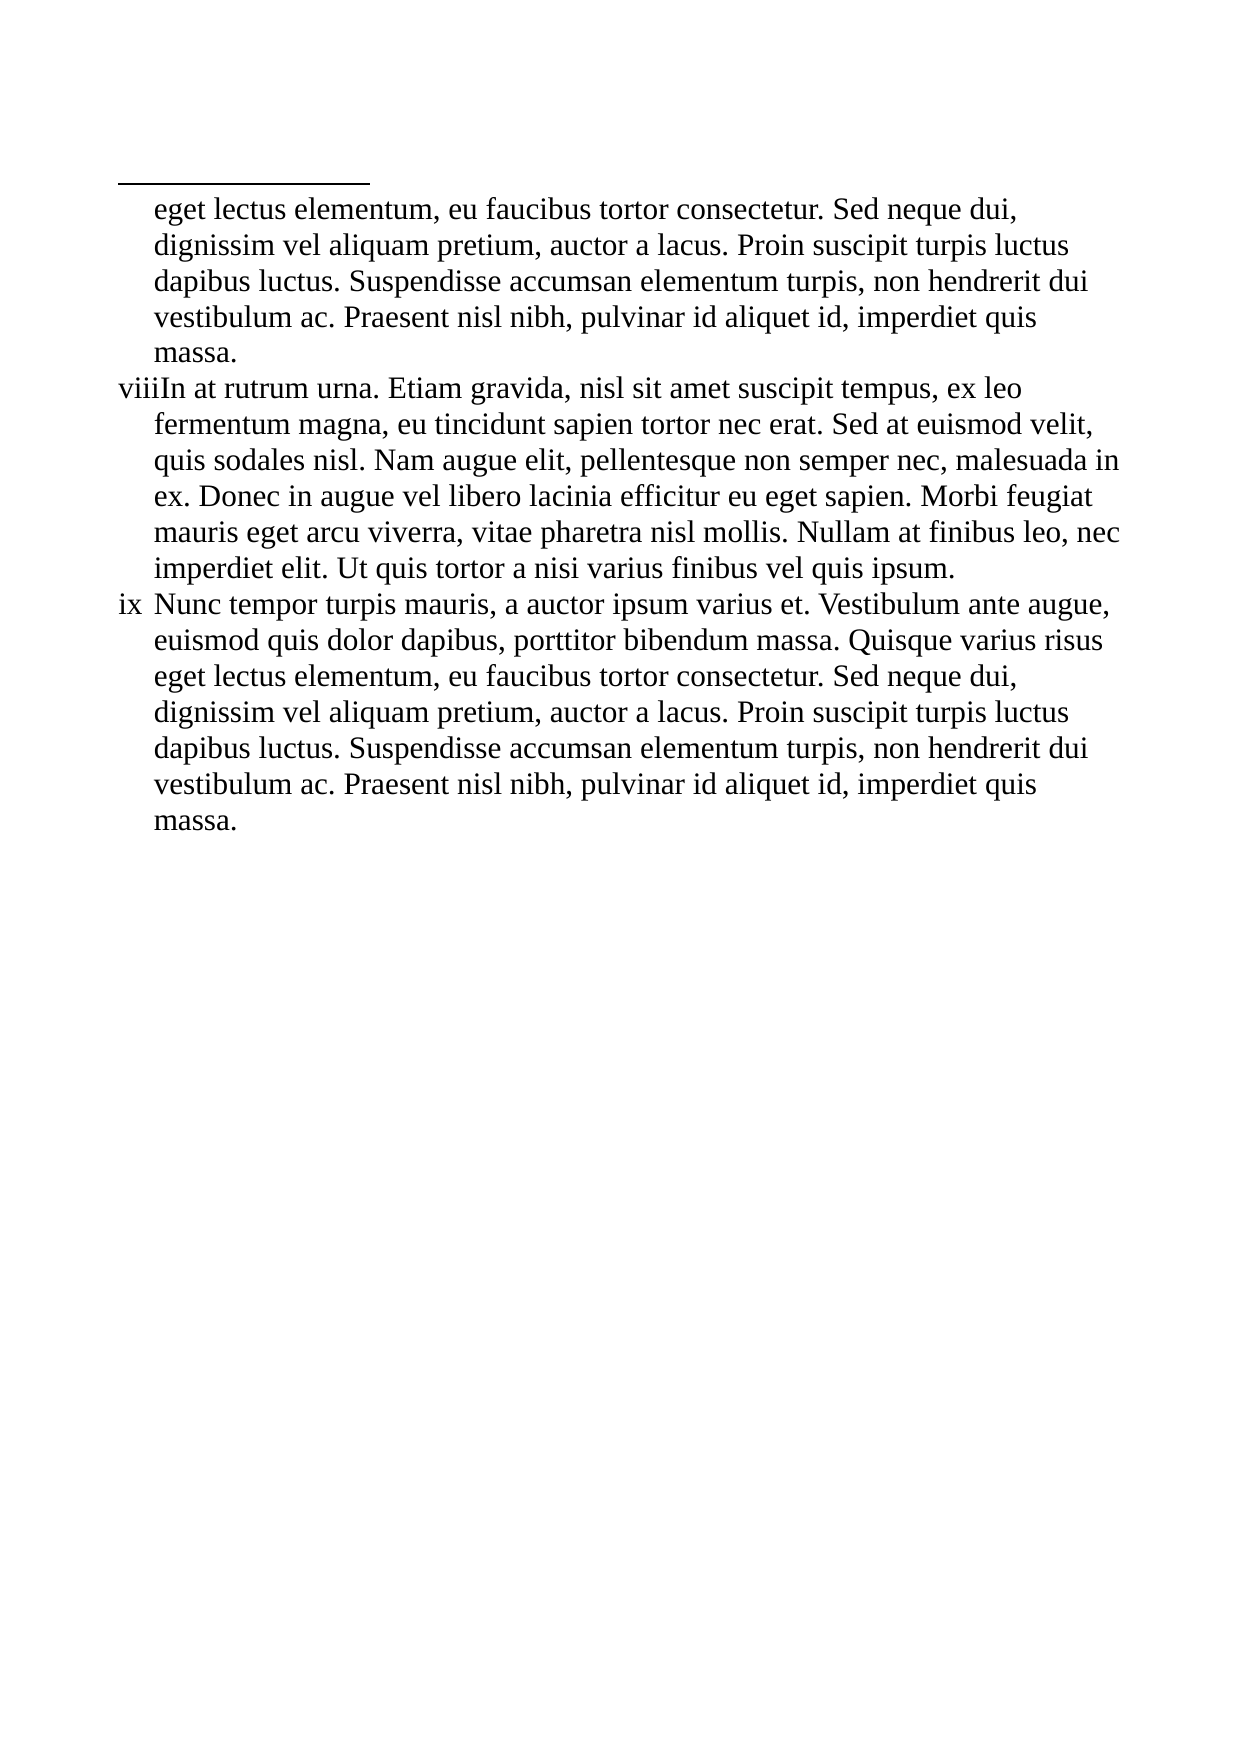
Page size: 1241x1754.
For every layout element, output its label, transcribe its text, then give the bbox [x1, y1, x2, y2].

text eget lectus elementum, eu faucibus tortor consectetur. Sed neque dui, dignissim vel aliquam pretium, auctor a lacus. Proin suscipit turpis luctus dapibus luctus. Suspendisse accumsan elementum turpis, non hendrerit dui vestibulum ac. Praesent nisl nibh, pulvinar id aliquet id, imperdiet quis massa. [118, 190, 1122, 370]
text Nunc tempor turpis mauris, a auctor ipsum varius et. Vestibulum ante augue, euismod quis dolor dapibus, porttitor bibendum massa. Quisque varius risus eget lectus elementum, eu faucibus tortor consectetur. Sed neque dui, dignissim vel aliquam pretium, auctor a lacus. Proin suscipit turpis luctus dapibus luctus. Suspendisse accumsan elementum turpis, non hendrerit dui vestibulum ac. Praesent nisl nibh, pulvinar id aliquet id, imperdiet quis massa. [118, 585, 1122, 837]
text In at rutrum urna. Etiam gravida, nisl sit amet suscipit tempus, ex leo fermentum magna, eu tincidunt sapien tortor nec erat. Sed at euismod velit, quis sodales nisl. Nam augue elit, pellentesque non semper nec, malesuada in ex. Donec in augue vel libero lacinia efficitur eu eget sapien. Morbi feugiat mauris eget arcu viverra, vitae pharetra nisl mollis. Nullam at finibus leo, nec imperdiet elit. Ut quis tortor a nisi varius finibus vel quis ipsum. [118, 370, 1122, 585]
